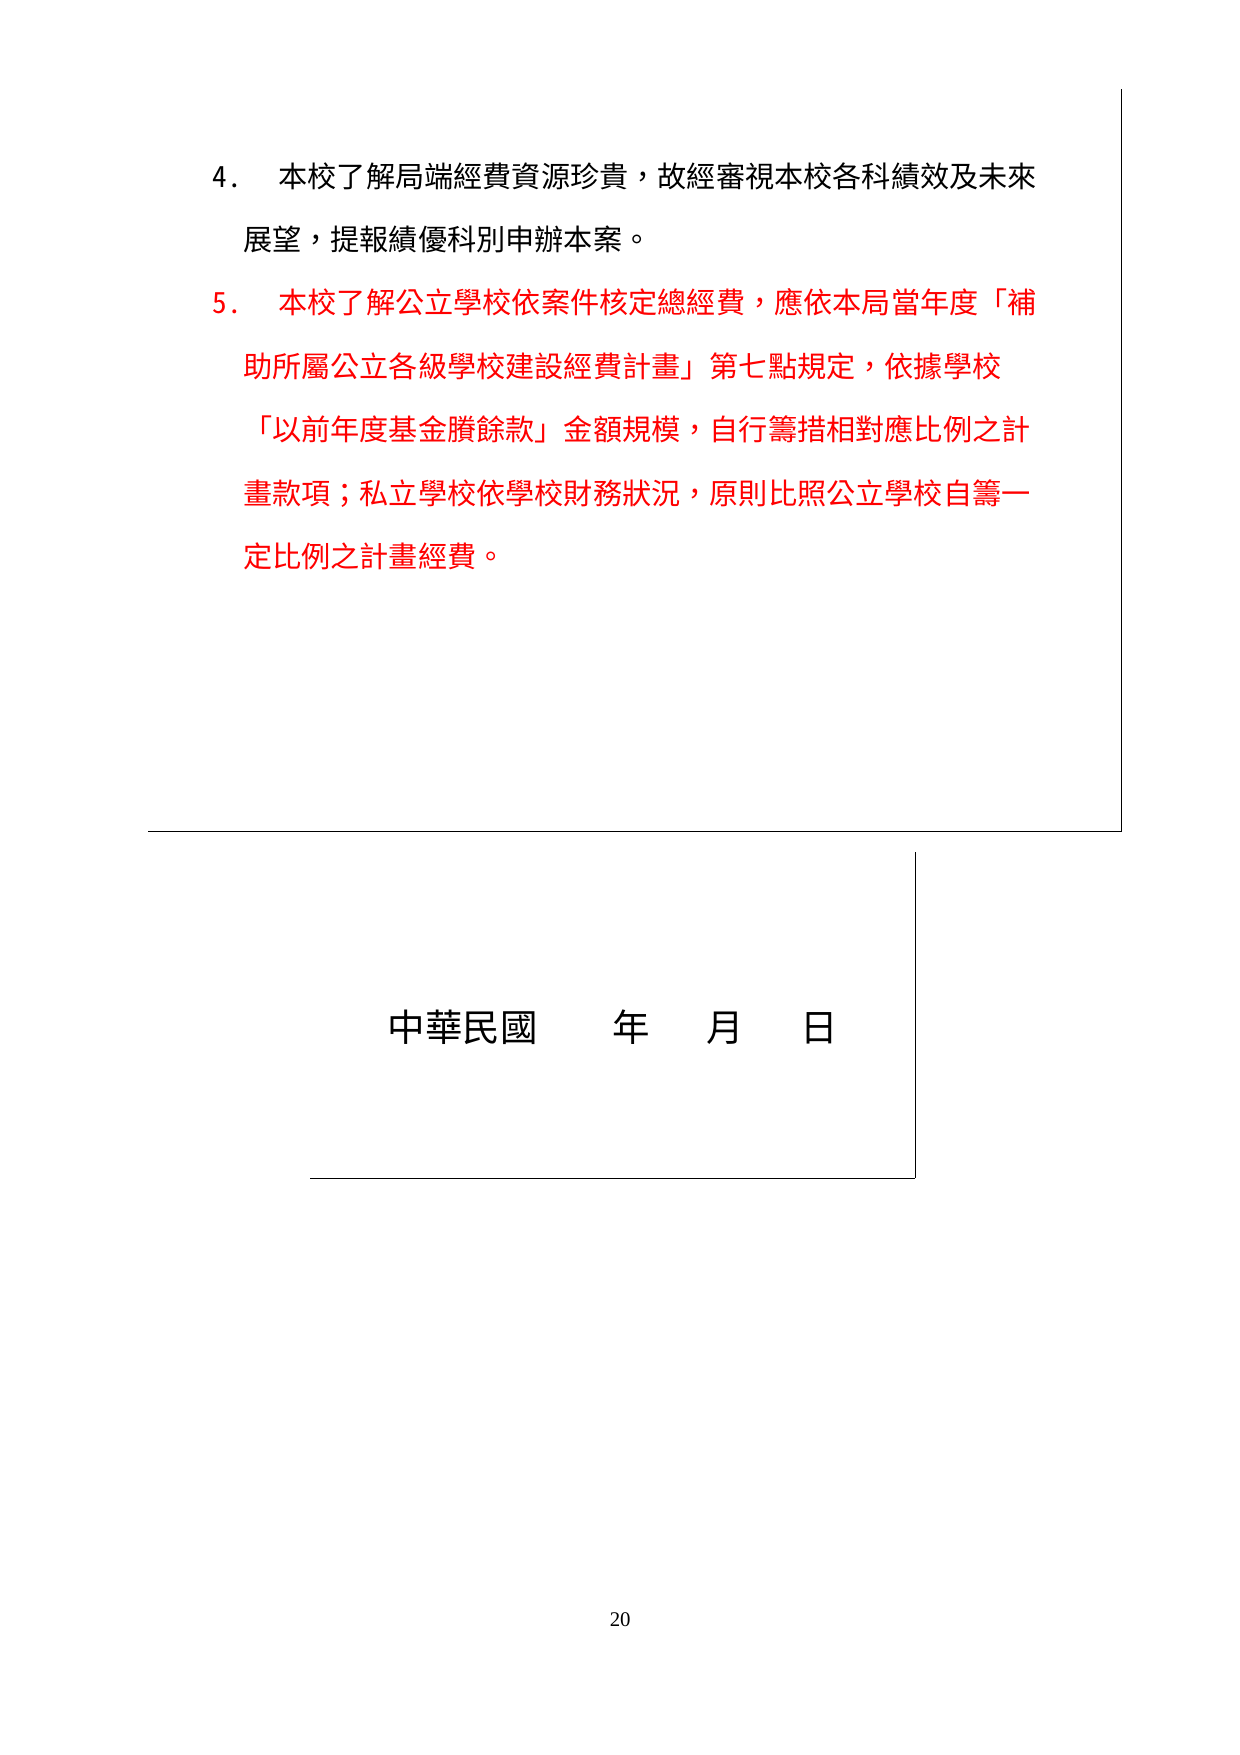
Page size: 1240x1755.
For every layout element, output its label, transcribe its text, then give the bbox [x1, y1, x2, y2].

list 本校了解局端經費資源珍貴，故經審視本校各科績效及未來展望，提報績優科別申辦本案。 [148, 89, 1121, 216]
text 中華民國 年 月 日 [310, 933, 915, 1052]
list 本校了解公立學校依案件核定總經費，應依本局當年度「補助所屬公立各級學校建設經費計畫」第七點規定，依據學校「以前年度基金賸餘款」金額規模，自行籌措相對應比例之計畫款項；私立學校依學校財務狀況，原則比照公立學校自籌一定比例之計畫經費。 [148, 216, 1122, 576]
